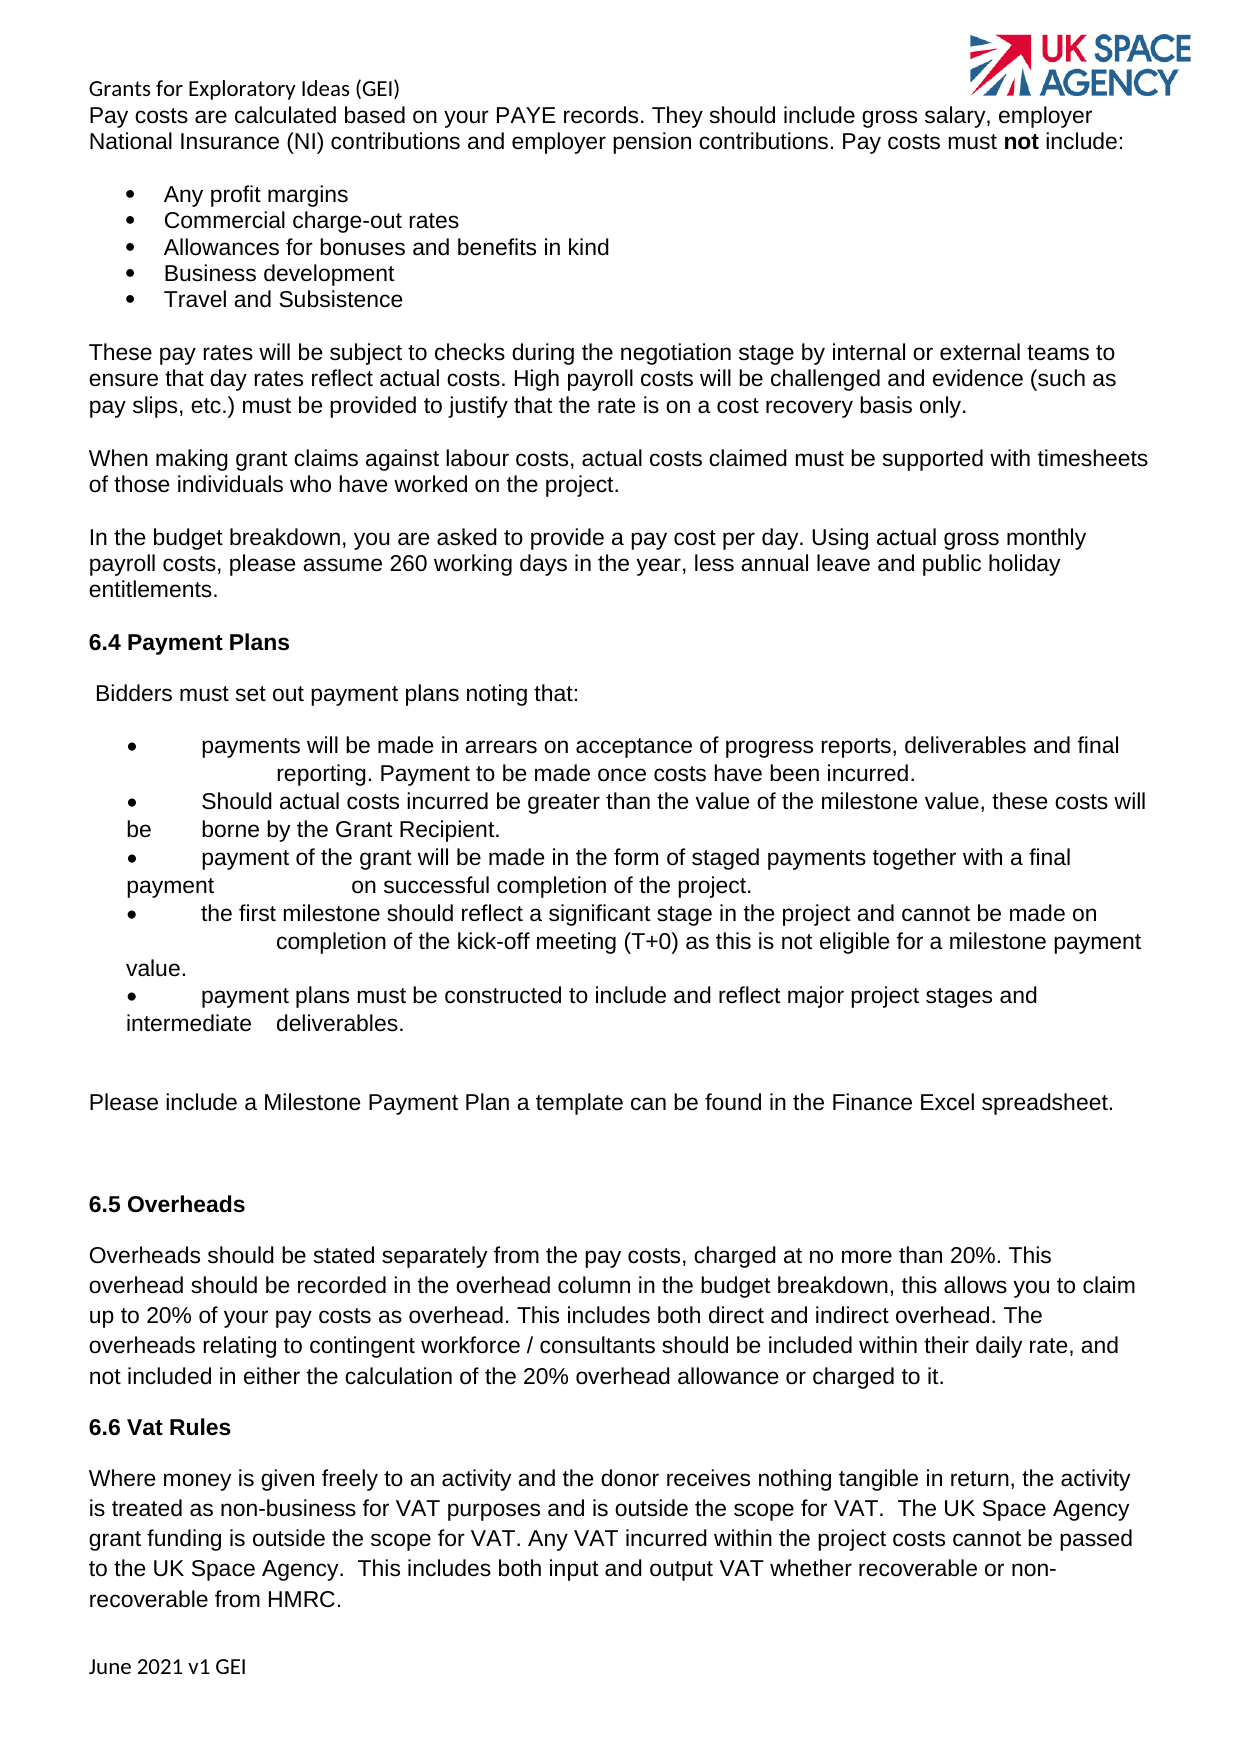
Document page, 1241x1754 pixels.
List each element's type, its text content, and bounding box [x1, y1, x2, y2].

text In the budget breakdown, you are asked to provide a pay cost per day. Using actual gross monthly payroll costs, please assume 260 working days in the year, less annual leave and public holiday entitlements. [89, 523, 1152, 603]
list Commercial charge-out rates [126, 207, 1152, 234]
list Business development [126, 260, 1152, 286]
text Where money is given freely to an activity and the donor receives nothing tangible in return, the activity is treated as non-business for VAT purposes and is outside the scope for VAT. The UK Space Agency grant funding is outside the scope for VAT. Any VAT incurred within the project costs cannot be passed to the UK Space Agency. This includes both input and output VAT whether recoverable or non-recoverable from HMRC. [89, 1465, 1152, 1612]
text 6.5 Overheads [89, 1191, 1152, 1217]
text Please include a Milestone Payment Plan a template can be found in the Finance Excel spreadsheet. [89, 1089, 1152, 1115]
list the first milestone should reflect a significant stage in the project and cannot be made on completion of the kick-off meeting (T+0) as this is not eligible for a milestone payment value. [126, 899, 1152, 982]
list Allowances for bonuses and benefits in kind [126, 234, 1152, 260]
list Any profit margins [126, 181, 1152, 207]
list payment of the grant will be made in the form of staged payments together with a final payment on successful completion of the project. [126, 843, 1152, 899]
list payment plans must be constructed to include and reflect major project stages and intermediate deliverables. [126, 982, 1152, 1038]
text Overheads should be stated separately from the pay costs, charged at no more than 20%. This overhead should be recorded in the overhead column in the budget breakdown, this allows you to claim up to 20% of your pay costs as overhead. This includes both direct and indirect overhead. The overheads relating to contingent workforce / consultants should be included within their daily rate, and not included in either the calculation of the 20% overhead allowance or charged to it. [89, 1242, 1152, 1389]
list Travel and Subsistence [126, 286, 1152, 313]
text These pay rates will be subject to checks during the negotiation stage by internal or external teams to ensure that day rates reflect actual costs. High payroll costs will be challenged and evidence (such as pay slips, etc.) must be provided to justify that the rate is on a cost recovery basis only. [89, 339, 1152, 418]
list payments will be made in arrears on acceptance of progress reports, deliverables and final reporting. Payment to be made once costs have been incurred. [126, 731, 1152, 787]
text 6.4 Payment Plans [89, 629, 1152, 655]
list Should actual costs incurred be greater than the value of the milestone value, these costs will be borne by the Grant Recipient. [126, 787, 1152, 843]
text When making grant claims against labour costs, actual costs claimed must be supported with timesheets of those individuals who have worked on the project. [89, 444, 1152, 497]
text Pay costs are calculated based on your PAYE records. They should include gross salary, employer National Insurance (NI) contributions and employer pension contributions. Pay costs must not include: [89, 102, 1152, 154]
text Bidders must set out payment plans noting that: [89, 680, 1152, 706]
text 6.6 Vat Rules [89, 1414, 1152, 1440]
